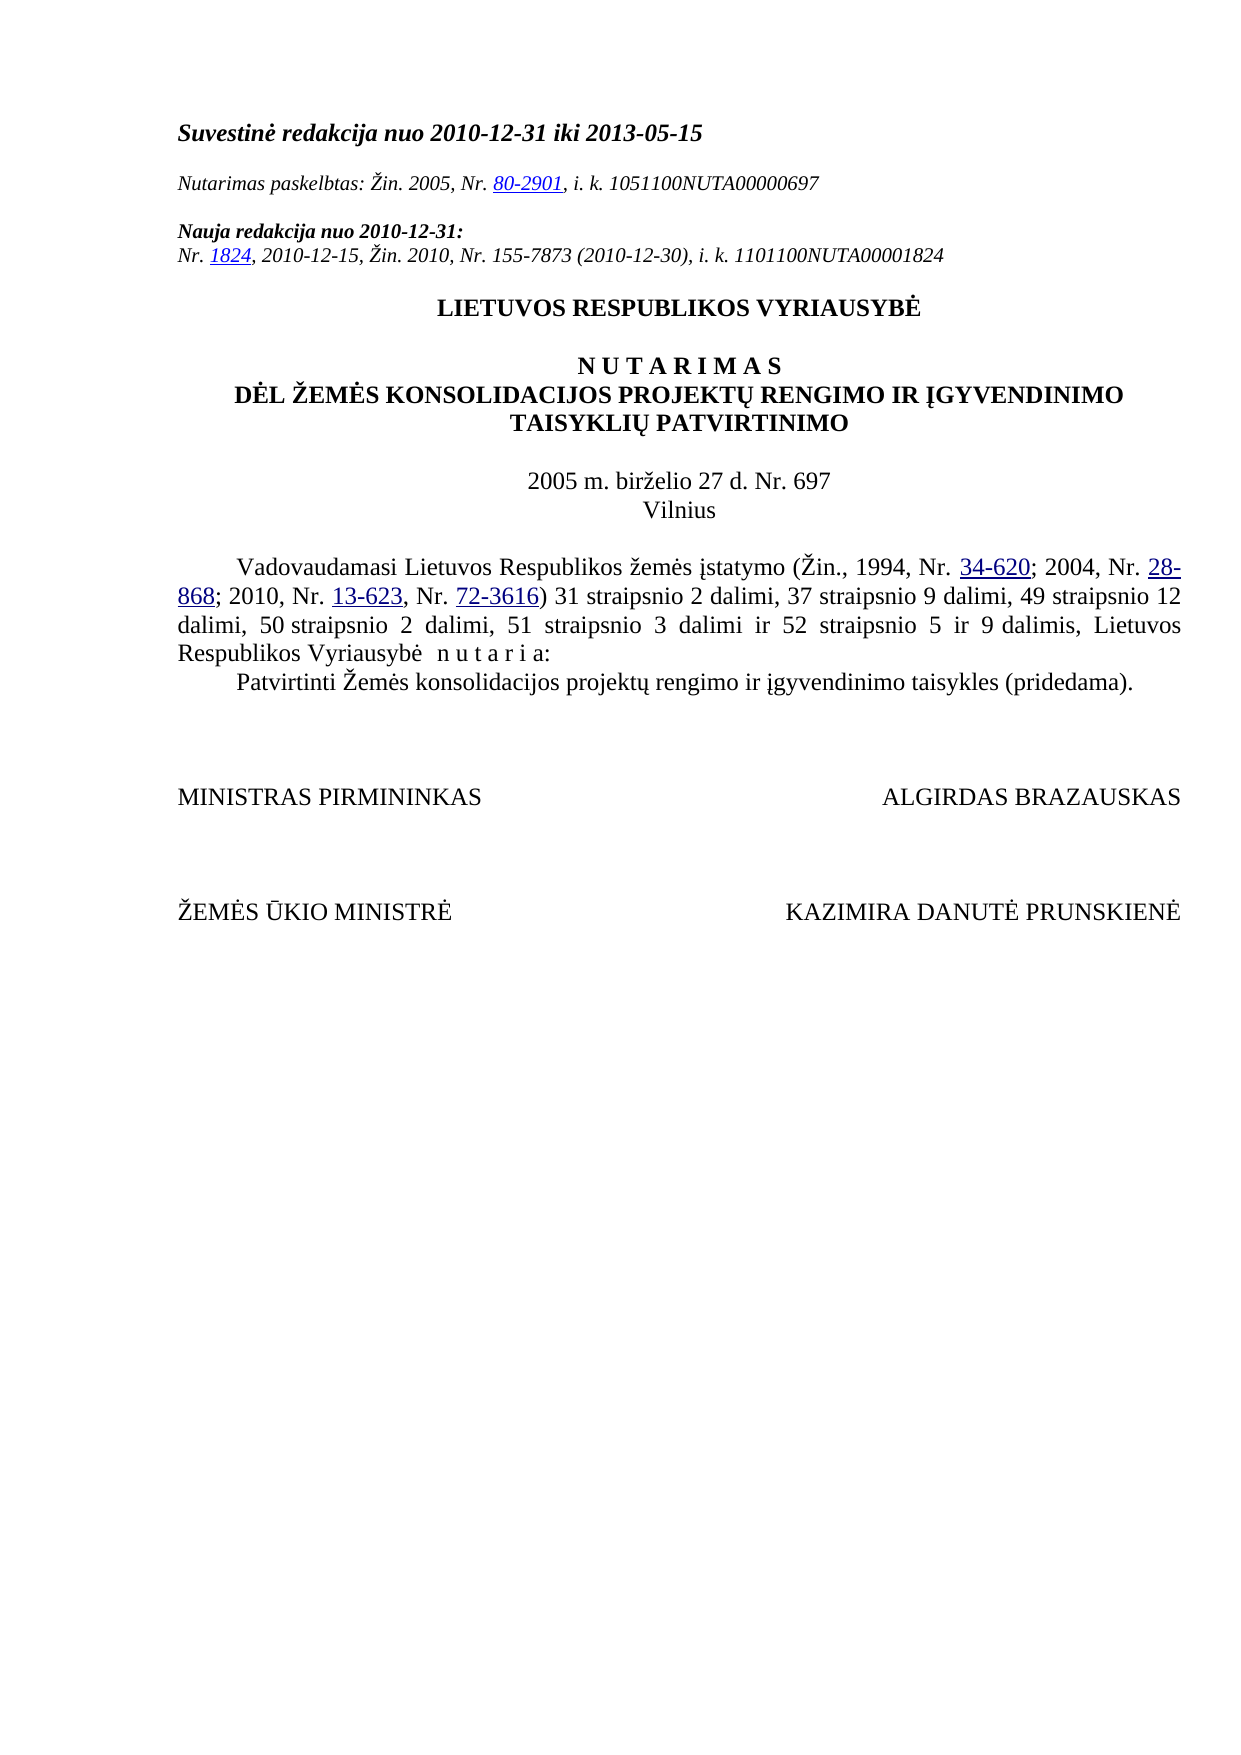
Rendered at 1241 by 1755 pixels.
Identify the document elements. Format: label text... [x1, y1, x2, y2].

text Suvestinė redakcija nuo 2010-12-31 iki 2013-05-15 [177, 118, 1181, 147]
text Lietuvos Respublikos Vyriausybė [177, 293, 1181, 322]
text Žemės ūkio ministrė Kazimira Danutė Prunskienė [177, 897, 1181, 926]
text Vilnius [177, 495, 1181, 523]
text Nutarimas paskelbtas: Žin. 2005, Nr. 80-2901, i. k. 1051100NUTA00000697 [177, 171, 1181, 195]
text Patvirtinti Žemės konsolidacijos projektų rengimo ir įgyvendinimo taisykles (pridedama). [177, 667, 1181, 696]
text 2005 m. birželio 27 d. Nr. 697 [177, 466, 1181, 495]
text Vadovaudamasi Lietuvos Respublikos žemės įstatymo (Žin., 1994, Nr. 34-620; 2004, Nr. 28-868; 2010, Nr. 13-623, Nr. 72-3616) 31 straipsnio 2 dalimi, 37 straipsnio 9 dalimi, 49 straipsnio 12 dalimi, 50 straipsnio 2 dalimi, 51 straipsnio 3 dalimi ir 52 straipsnio 5 ir 9 dalimis, Lietuvos Respublikos Vyriausybė nutaria: [177, 552, 1181, 667]
text Ministras Pirmininkas Algirdas Brazauskas [177, 782, 1181, 811]
text Nr. 1824, 2010-12-15, Žin. 2010, Nr. 155-7873 (2010-12-30), i. k. 1101100NUTA00001824 [177, 243, 1181, 267]
text nutarimas [177, 351, 1181, 380]
text Nauja redakcija nuo 2010-12-31: [177, 219, 1181, 243]
text DĖL žemėS KONSOLIDACIJOS PROJEKTŲ RENGIMO IR ĮGYVENDINIMO taisyklių patvirtinimo [177, 380, 1181, 437]
